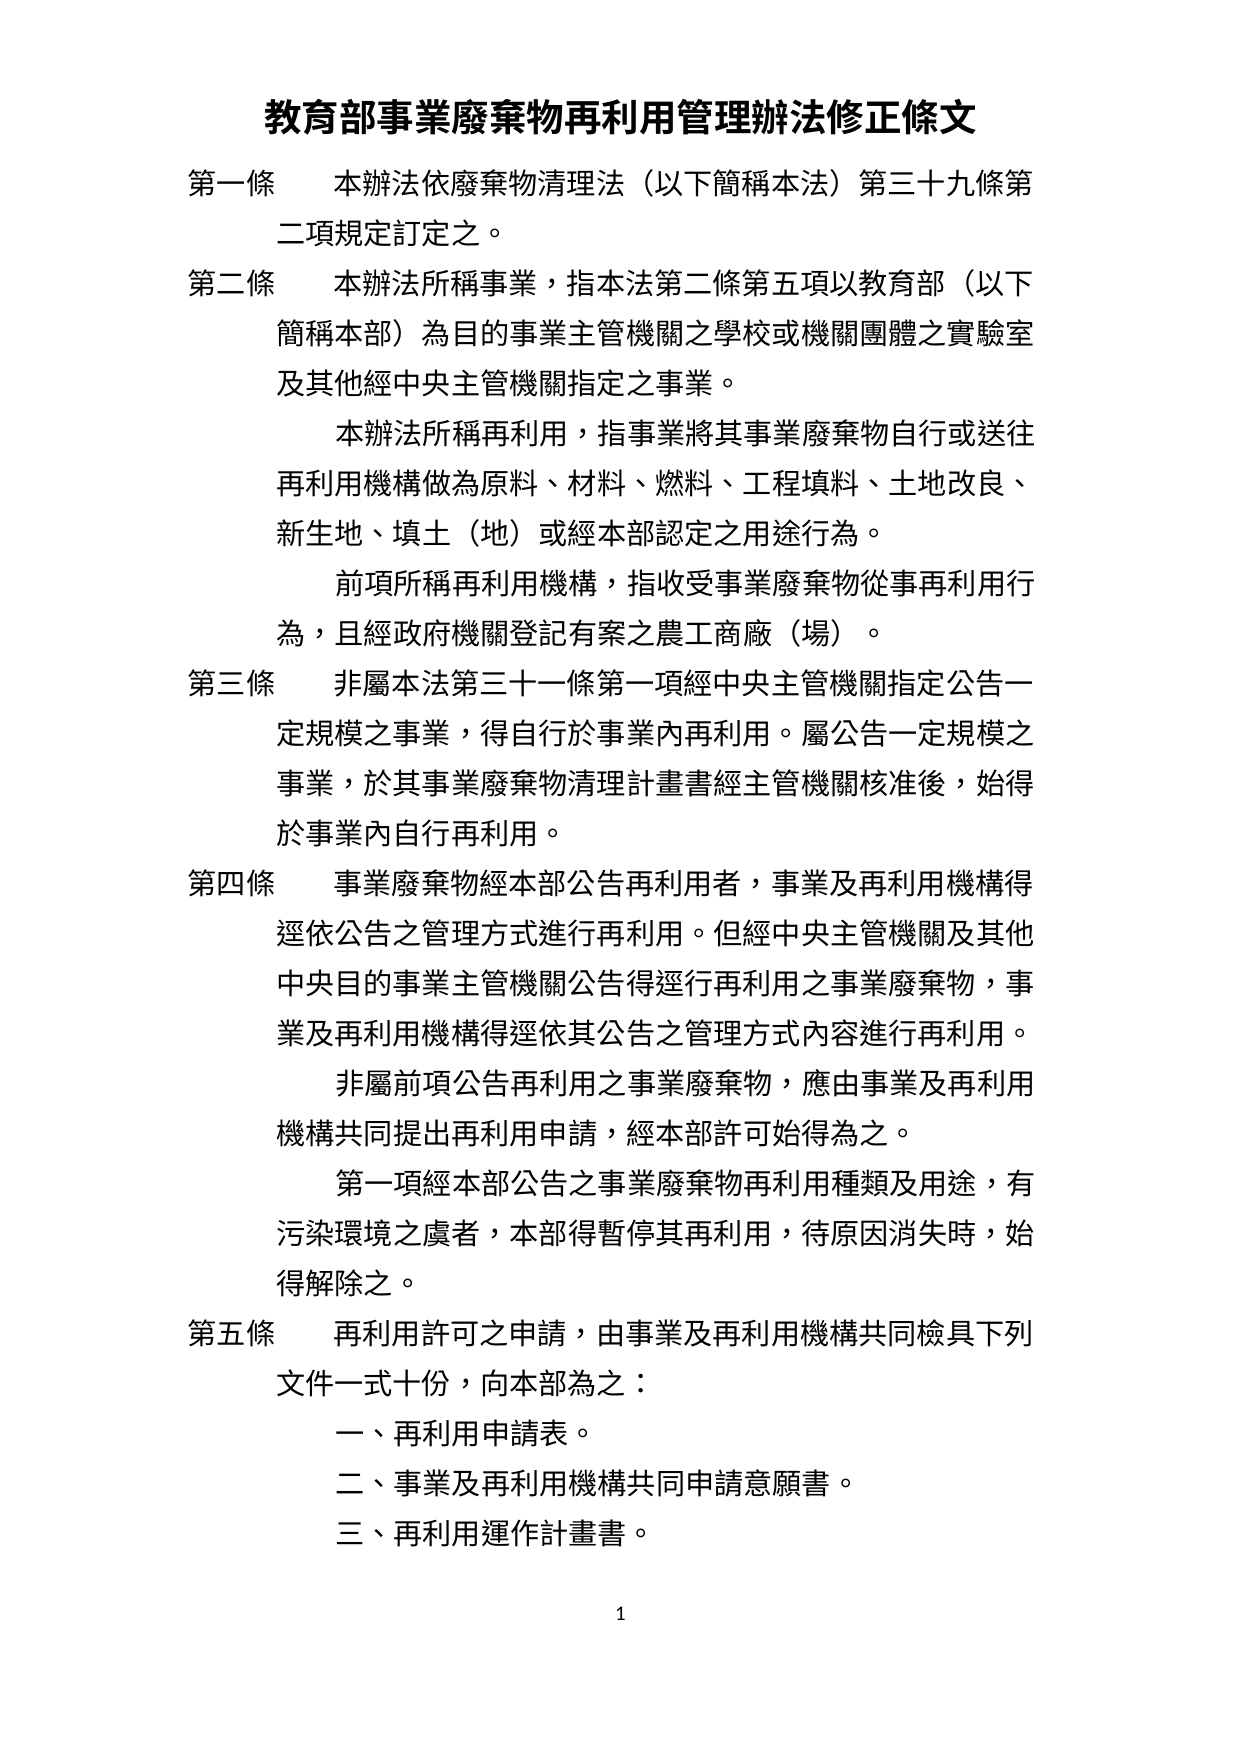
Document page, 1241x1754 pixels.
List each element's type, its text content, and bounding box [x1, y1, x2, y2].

text 第二條 本辦法所稱事業，指本法第二條第五項以教育部（以下簡稱本部）為目的事業主管機關之學校或機關團體之實驗室及其他經中央主管機關指定之事業。 [187, 254, 1053, 404]
text 第四條 事業廢棄物經本部公告再利用者，事業及再利用機構得逕依公告之管理方式進行再利用。但經中央主管機關及其他中央目的事業主管機關公告得逕行再利用之事業廢棄物，事業及再利用機構得逕依其公告之管理方式內容進行再利用。 [187, 854, 1053, 1054]
text 第一項經本部公告之事業廢棄物再利用種類及用途，有污染環境之虞者，本部得暫停其再利用，待原因消失時，始得解除之。 [276, 1154, 1053, 1304]
text 教育部事業廢棄物再利用管理辦法修正條文 [187, 87, 1053, 142]
text 一、再利用申請表。 [335, 1404, 1053, 1454]
text 非屬前項公告再利用之事業廢棄物，應由事業及再利用機構共同提出再利用申請，經本部許可始得為之。 [276, 1054, 1053, 1154]
text 二、事業及再利用機構共同申請意願書。 [335, 1454, 1053, 1504]
text 本辦法所稱再利用，指事業將其事業廢棄物自行或送往再利用機構做為原料、材料、燃料、工程填料、土地改良、新生地、填土（地）或經本部認定之用途行為。 [276, 404, 1053, 554]
text 第三條 非屬本法第三十一條第一項經中央主管機關指定公告一定規模之事業，得自行於事業內再利用。屬公告一定規模之事業，於其事業廢棄物清理計畫書經主管機關核准後，始得於事業內自行再利用。 [187, 654, 1053, 854]
text 三、再利用運作計畫書。 [335, 1504, 1053, 1554]
text 第五條 再利用許可之申請，由事業及再利用機構共同檢具下列文件一式十份，向本部為之： [187, 1304, 1053, 1404]
text 第一條 本辦法依廢棄物清理法（以下簡稱本法）第三十九條第二項規定訂定之。 [187, 154, 1053, 254]
text 前項所稱再利用機構，指收受事業廢棄物從事再利用行為，且經政府機關登記有案之農工商廠（場）。 [276, 554, 1053, 654]
